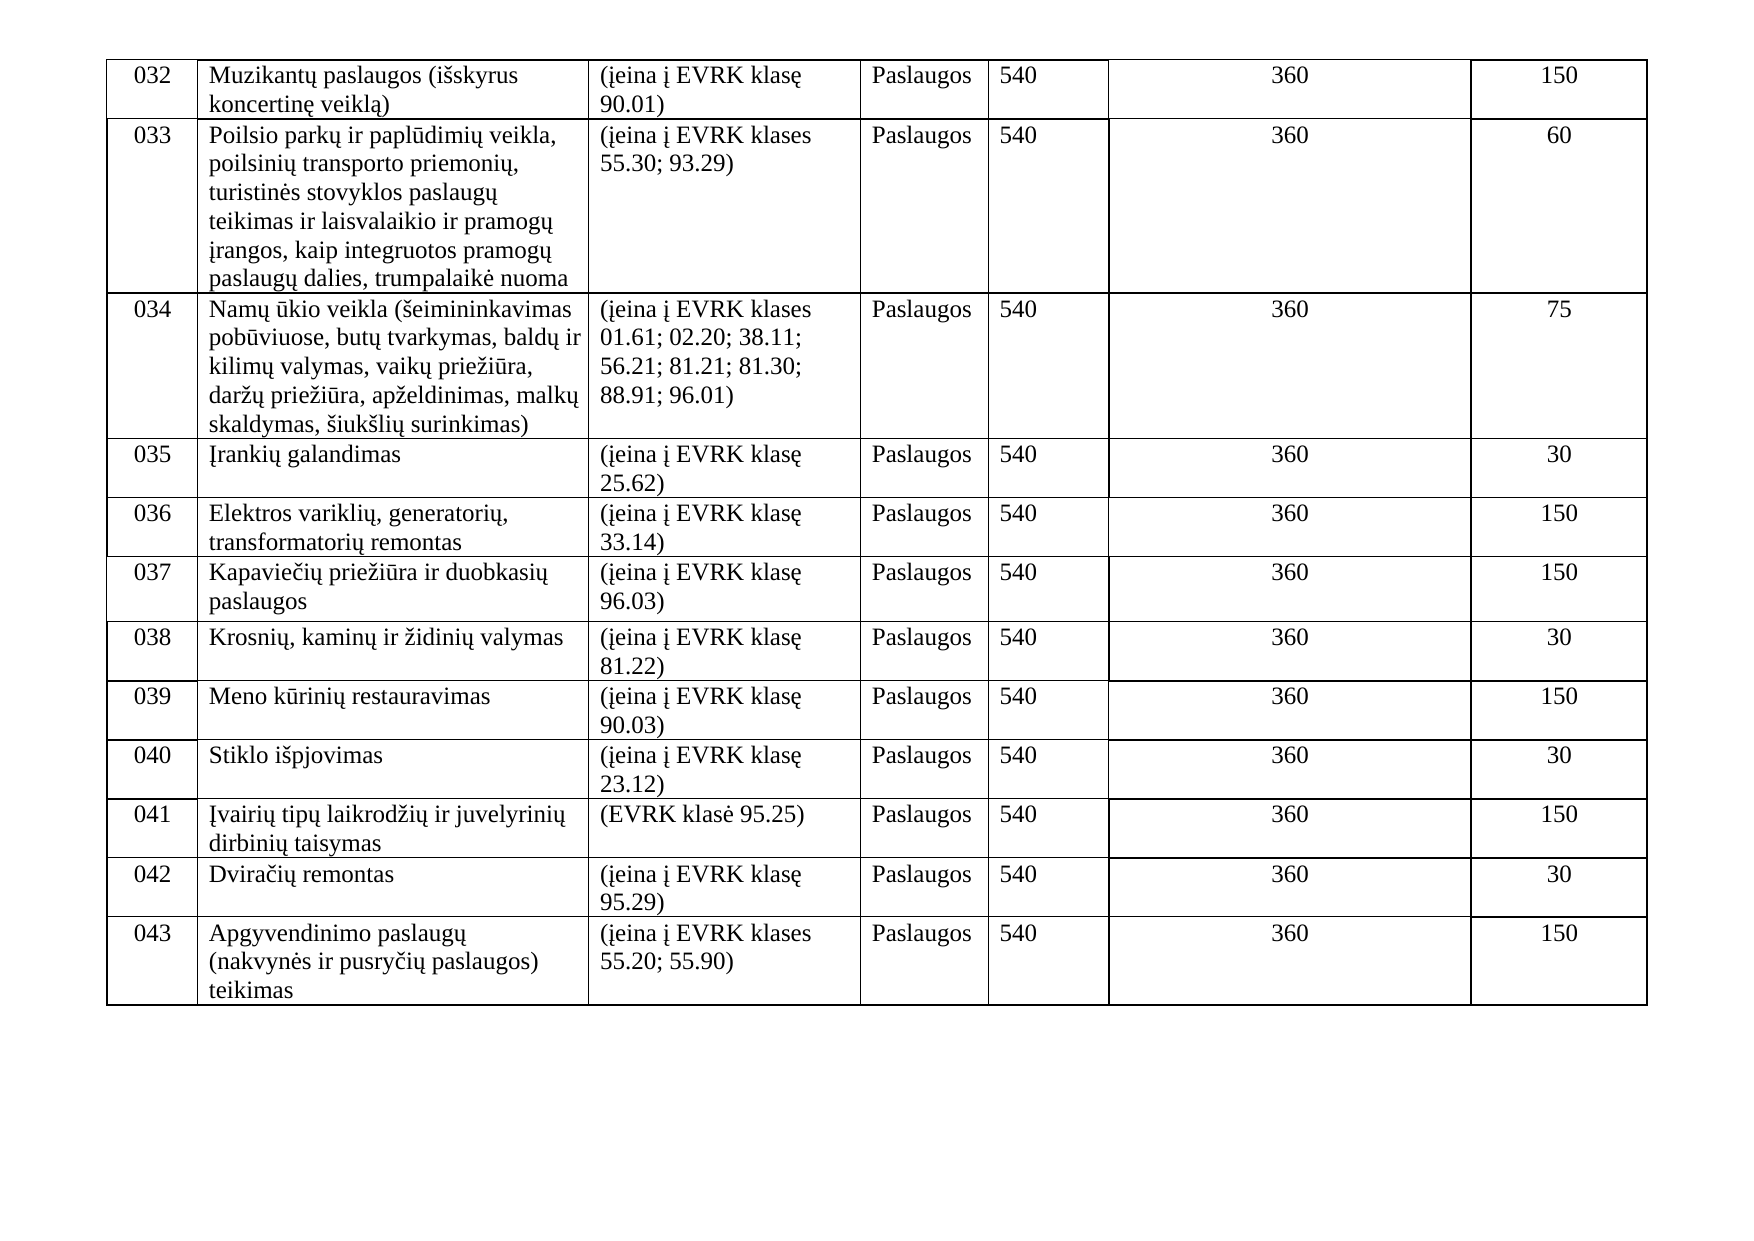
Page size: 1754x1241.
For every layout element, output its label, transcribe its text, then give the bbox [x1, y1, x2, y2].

table_cell Krosnių, kaminų ir židinių valymas [198, 622, 588, 680]
table_cell Paslaugos [861, 294, 988, 437]
table_cell 540 [989, 61, 1108, 118]
table_cell Paslaugos [861, 740, 988, 798]
table_cell 75 [1472, 294, 1646, 437]
table_cell 360 [1110, 119, 1470, 292]
table_cell 360 [1109, 741, 1470, 798]
table_cell 150 [1472, 800, 1646, 857]
table_cell 360 [1110, 439, 1470, 497]
table_cell (įeina į EVRK klasę 33.14) [589, 498, 860, 556]
table_cell 540 [989, 294, 1108, 437]
table_cell 150 [1472, 918, 1646, 1004]
table_cell 540 [989, 799, 1108, 857]
table_cell 039 [108, 682, 197, 739]
table_cell 540 [989, 557, 1108, 621]
table_cell (įeina į EVRK klasę 95.29) [589, 858, 860, 916]
table_cell (įeina į EVRK klases 01.61; 02.20; 38.11; 56.21; 81.21; 81.30; 88.91; 96.01) [589, 294, 860, 437]
table_cell 30 [1472, 741, 1646, 798]
table_cell 30 [1472, 622, 1646, 680]
table_cell 037 [107, 557, 197, 621]
table_cell 040 [108, 741, 197, 798]
table_cell 360 [1110, 859, 1470, 916]
table_cell Paslaugos [861, 61, 988, 118]
table_cell (įeina į EVRK klasę 90.01) [589, 61, 860, 118]
table_cell Meno kūrinių restauravimas [198, 681, 588, 739]
table_cell 540 [989, 439, 1108, 497]
table_cell 150 [1472, 557, 1646, 621]
table_cell Paslaugos [861, 681, 988, 739]
table_cell 038 [108, 622, 197, 680]
table_cell (įeina į EVRK klasę 81.22) [589, 622, 860, 680]
table_cell (įeina į EVRK klasę 96.03) [589, 557, 860, 621]
table_cell (įeina į EVRK klasę 23.12) [589, 740, 860, 798]
table_cell Namų ūkio veikla (šeimininkavimas pobūviuose, butų tvarkymas, baldų ir kilimų valymas, vaikų priežiūra, daržų priežiūra, apželdinimas, malkų skaldymas, šiukšlių surinkimas) [198, 294, 588, 437]
table_cell 035 [108, 439, 197, 497]
table_cell 540 [989, 681, 1108, 739]
table_cell 540 [989, 917, 1108, 1004]
table_cell Paslaugos [861, 917, 988, 1004]
table_cell Elektros variklių, generatorių, transformatorių remontas [198, 498, 588, 556]
table_cell 360 [1110, 622, 1470, 680]
table_cell Paslaugos [861, 120, 988, 292]
table_cell 540 [989, 120, 1108, 292]
table_cell (įeina į EVRK klases 55.20; 55.90) [589, 917, 860, 1004]
table_cell 540 [989, 858, 1108, 916]
table_cell Paslaugos [861, 498, 988, 556]
table_cell (įeina į EVRK klases 55.30; 93.29) [589, 120, 860, 292]
table_cell 540 [989, 498, 1108, 556]
table_cell 036 [108, 498, 197, 556]
table_cell (EVRK klasė 95.25) [589, 799, 860, 857]
table_cell Paslaugos [861, 439, 988, 497]
table_cell Kapaviečių priežiūra ir duobkasių paslaugos [198, 557, 588, 621]
table_cell Dviračių remontas [198, 858, 588, 916]
table_cell 360 [1109, 682, 1470, 739]
table_cell Įrankių galandimas [198, 439, 588, 497]
table_cell Paslaugos [861, 799, 988, 857]
table_cell Poilsio parkų ir paplūdimių veikla, poilsinių transporto priemonių, turistinės stovyklos paslaugų teikimas ir laisvalaikio ir pramogų įrangos, kaip integruotos pramogų paslaugų dalies, trumpalaikė nuoma [198, 120, 588, 292]
table_cell Paslaugos [861, 622, 988, 680]
table_cell 150 [1472, 498, 1646, 556]
table_cell 041 [108, 800, 197, 857]
table_cell Paslaugos [861, 557, 988, 621]
table_cell 360 [1110, 557, 1470, 621]
table_cell 360 [1110, 294, 1470, 437]
table_cell 360 [1110, 917, 1470, 1004]
table_cell 033 [108, 119, 197, 292]
table_cell 360 [1109, 60, 1470, 118]
table_cell Įvairių tipų laikrodžių ir juvelyrinių dirbinių taisymas [198, 799, 588, 857]
table_cell 540 [989, 740, 1108, 798]
table_cell 042 [108, 858, 197, 916]
table_cell Stiklo išpjovimas [198, 740, 588, 798]
table_cell 30 [1472, 439, 1646, 497]
table_cell 360 [1110, 800, 1470, 857]
table_cell 043 [108, 917, 197, 1004]
table_cell 60 [1472, 120, 1646, 292]
table_cell Muzikantų paslaugos (išskyrus koncertinę veiklą) [198, 61, 588, 118]
table_cell 360 [1109, 498, 1470, 556]
table_cell (įeina į EVRK klasę 25.62) [589, 439, 860, 497]
table_cell 30 [1472, 859, 1646, 916]
table_cell 034 [108, 294, 197, 437]
table_cell Apgyvendinimo paslaugų (nakvynės ir pusryčių paslaugos) teikimas [198, 917, 588, 1004]
table_cell Paslaugos [861, 858, 988, 916]
table_cell 150 [1472, 682, 1646, 739]
table_cell 540 [989, 622, 1108, 680]
table_cell 150 [1472, 61, 1646, 118]
table_cell 032 [107, 60, 197, 118]
table_cell (įeina į EVRK klasę 90.03) [589, 681, 860, 739]
